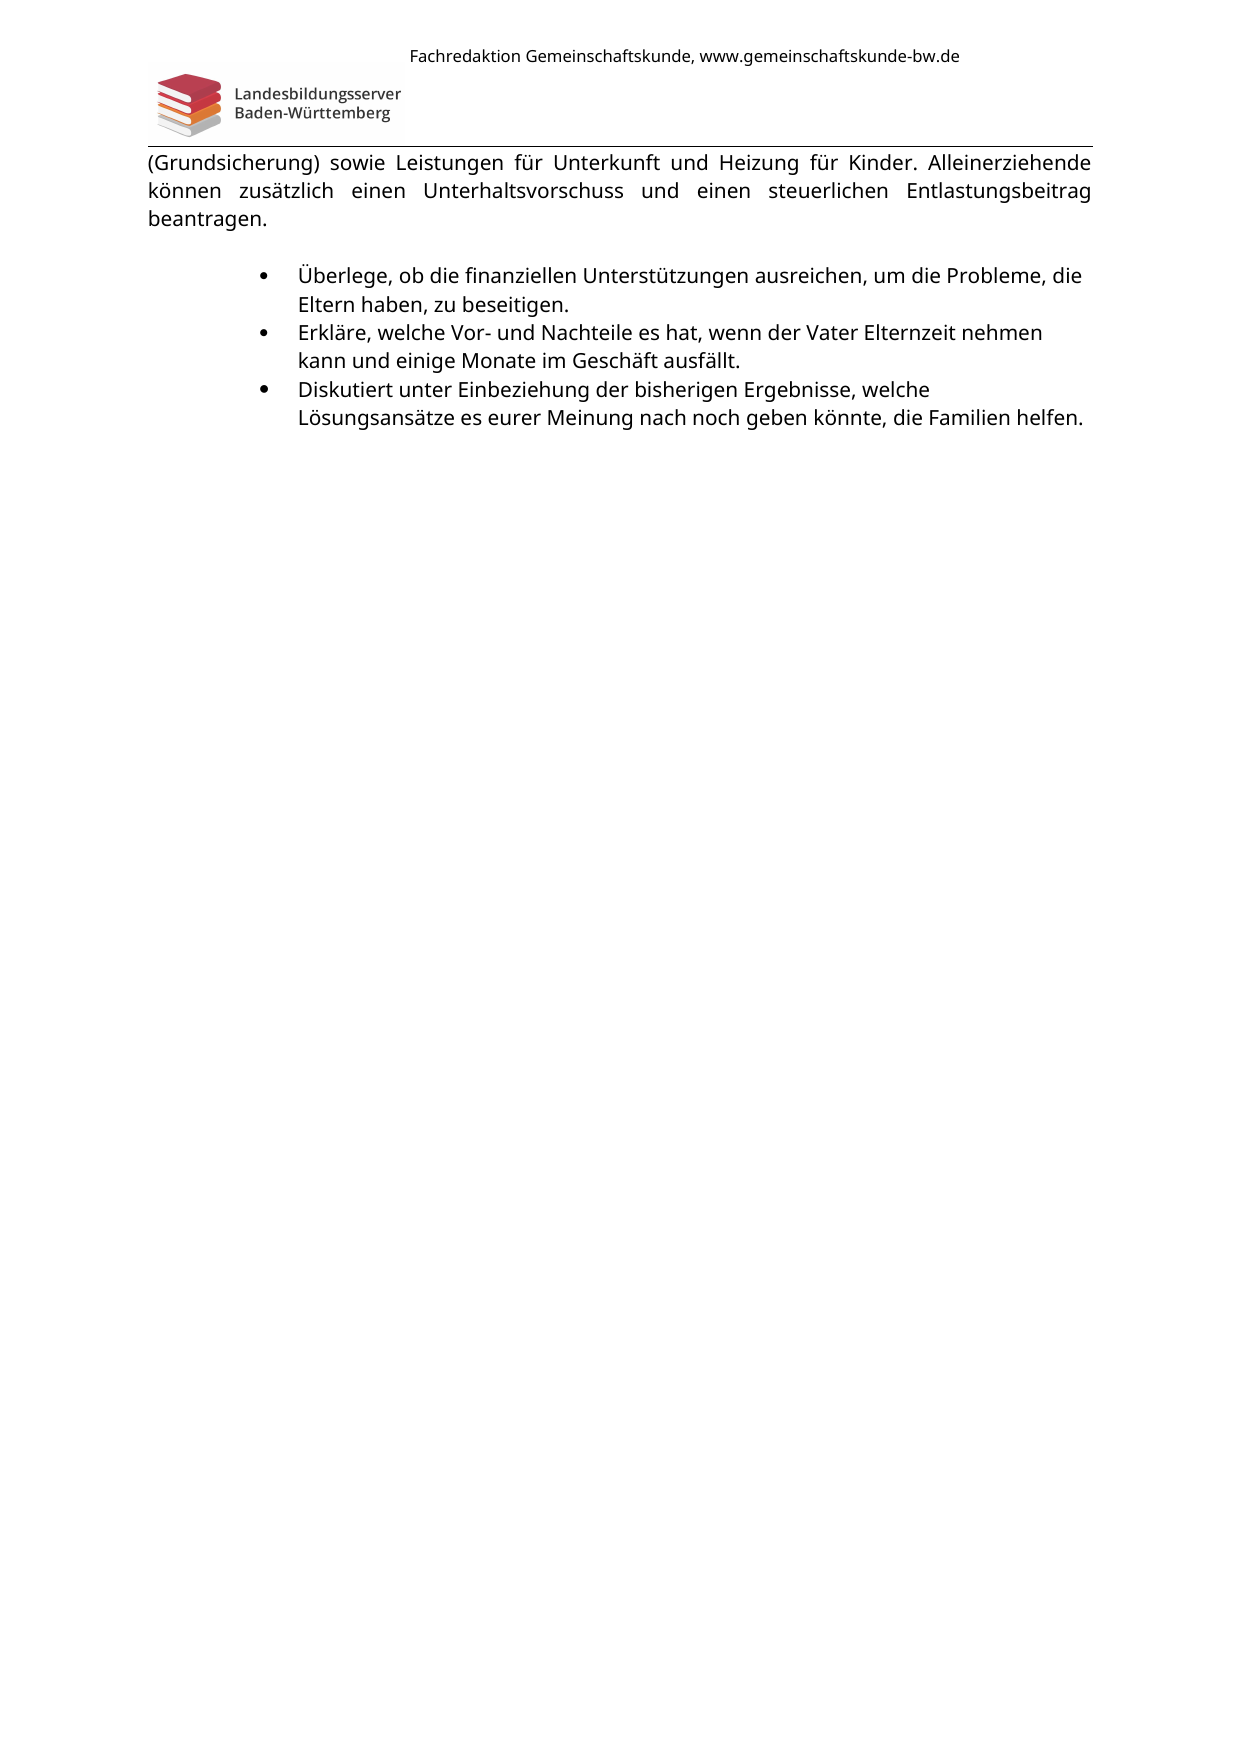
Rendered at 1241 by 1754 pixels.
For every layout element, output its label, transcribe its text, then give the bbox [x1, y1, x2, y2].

list Überlege, ob die finanziellen Unterstützungen ausreichen, um die Probleme, die Eltern haben, zu beseitigen. [260, 261, 1093, 318]
subtitle (Grundsicherung) sowie Leistungen für Unterkunft und Heizung für Kinder. Alleinerziehende können zusätzlich einen Unterhaltsvorschuss und einen steuerlichen Entlastungsbeitrag beantragen. [148, 148, 1093, 233]
list Erkläre, welche Vor- und Nachteile es hat, wenn der Vater Elternzeit nehmen kann und einige Monate im Geschäft ausfällt. [260, 318, 1093, 375]
list Diskutiert unter Einbeziehung der bisherigen Ergebnisse, welche Lösungsansätze es eurer Meinung nach noch geben könnte, die Familien helfen. [260, 375, 1093, 432]
